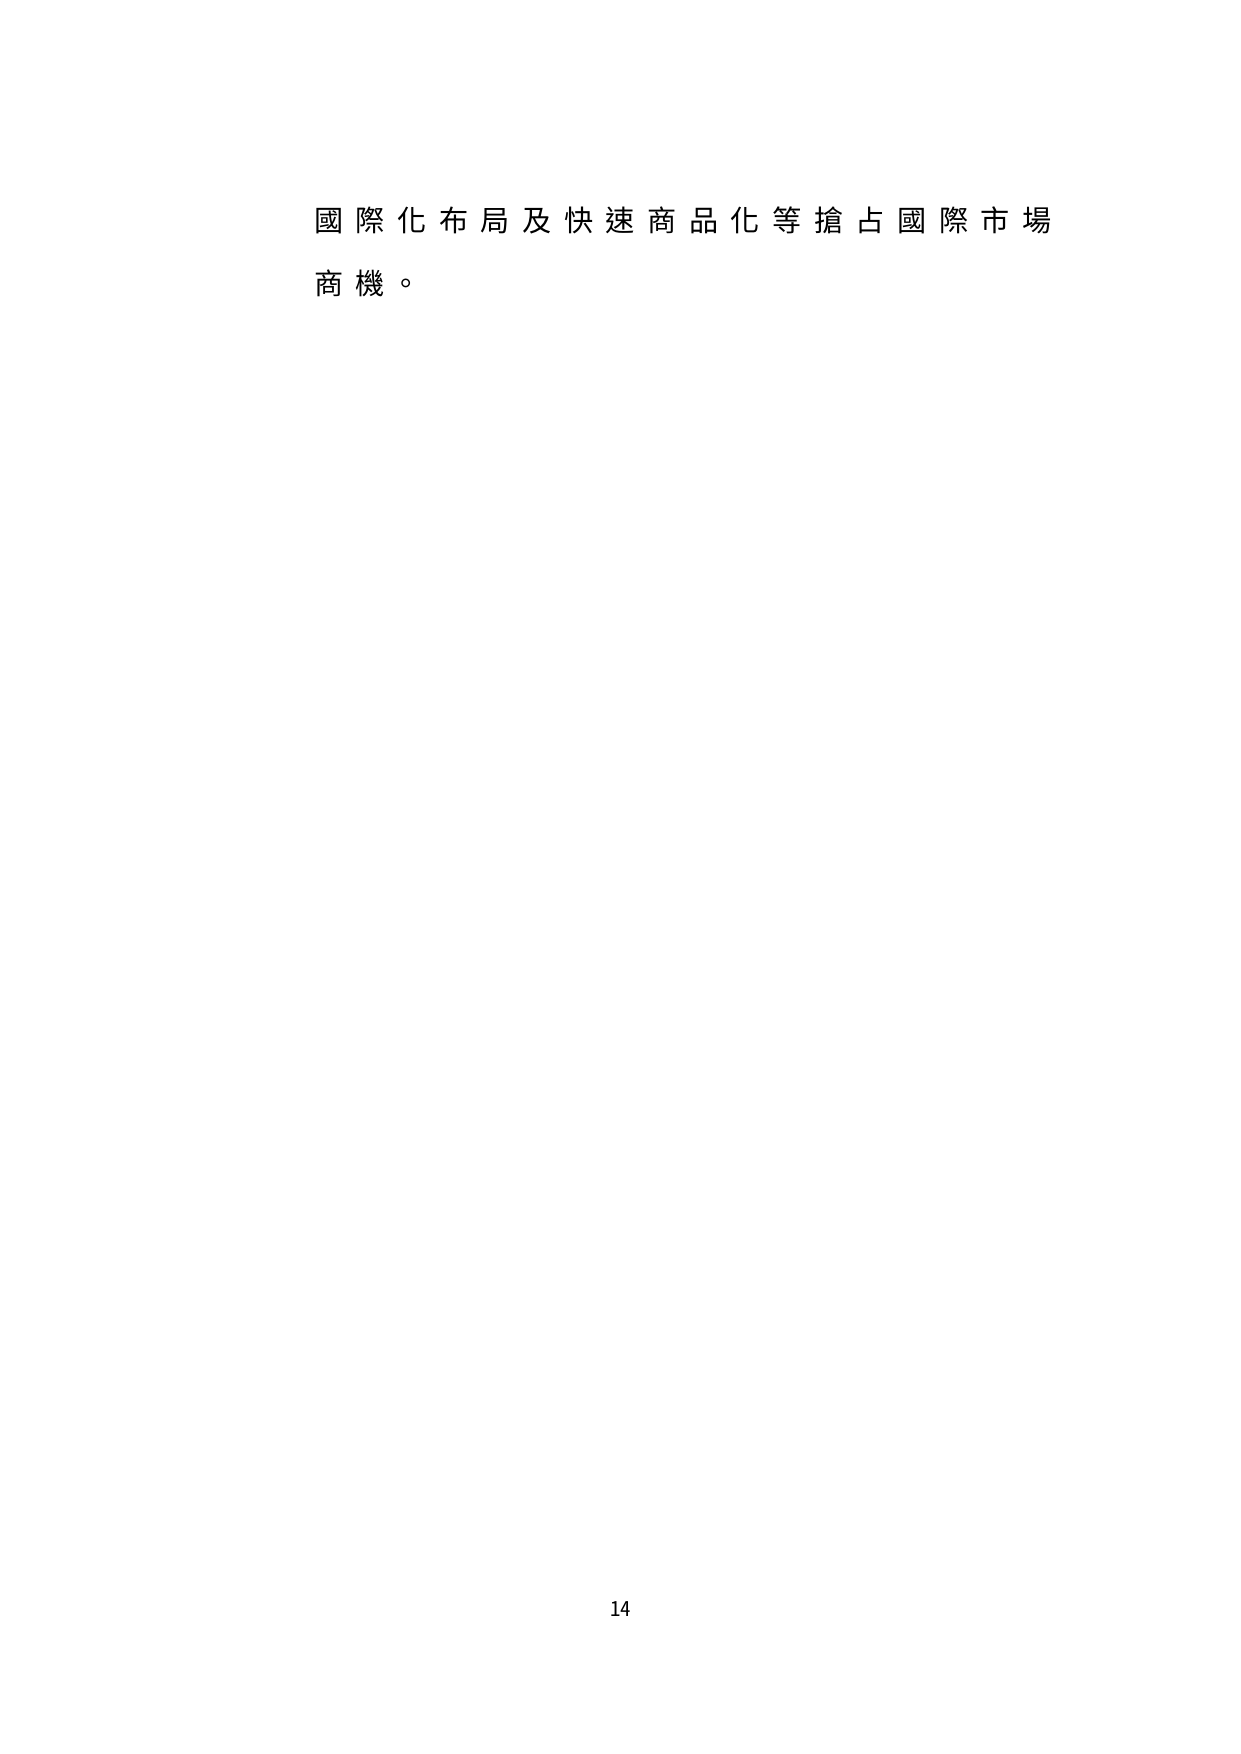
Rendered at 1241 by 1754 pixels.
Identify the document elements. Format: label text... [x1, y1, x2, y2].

text 國際化布局及快速商品化等搶占國際市場商機。 [271, 177, 1058, 302]
